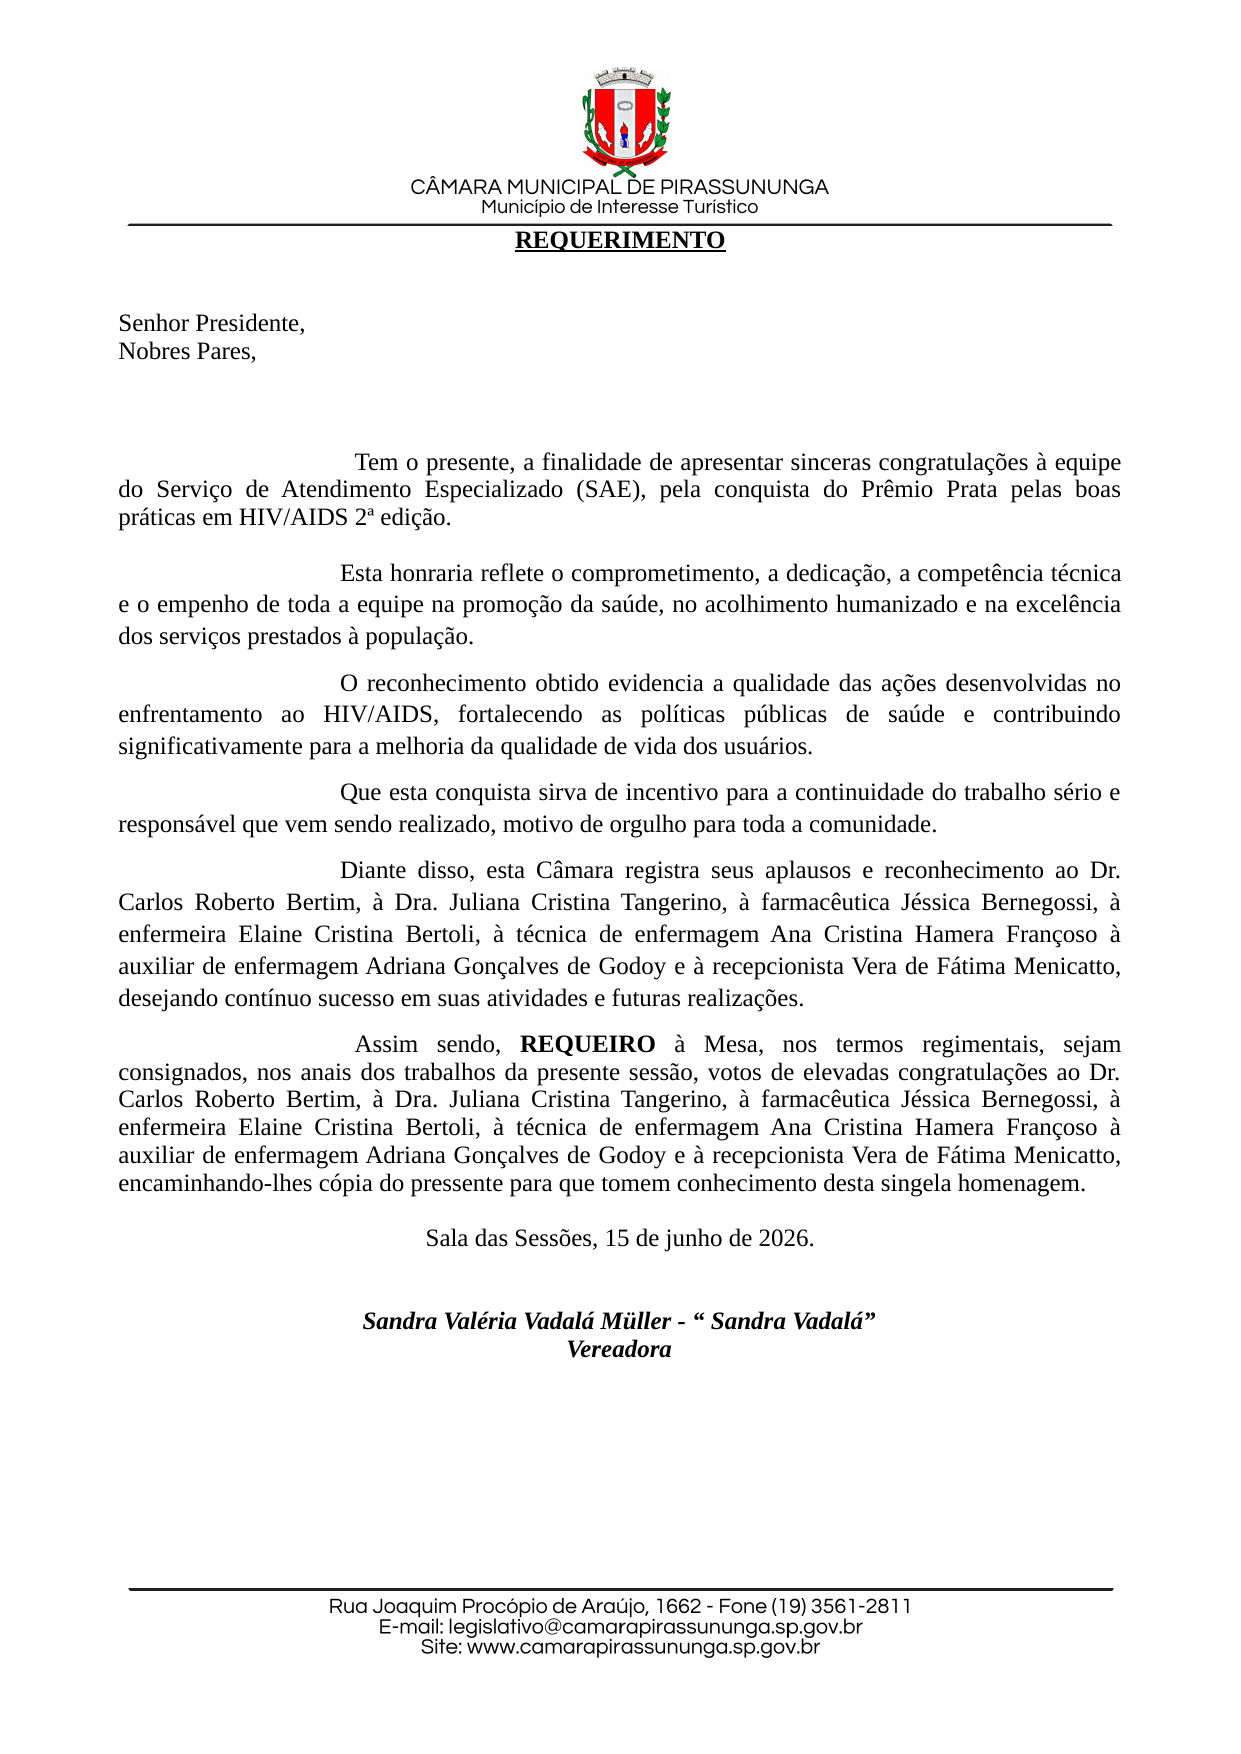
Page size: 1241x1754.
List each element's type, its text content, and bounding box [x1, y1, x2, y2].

text Sandra Valéria Vadalá Müller - “ Sandra Vadalá” [118, 1307, 1122, 1335]
text Senhor Presidente, [118, 309, 1122, 337]
text REQUERIMENTO [118, 146, 1122, 254]
text Tem o presente, a finalidade de apresentar sinceras congratulações à equipe do Serviço de Atendimento Especializado (SAE), pela conquista do Prêmio Prata pelas boas práticas em HIV/AIDS 2ª edição. [118, 448, 1122, 531]
text Esta honraria reflete o comprometimento, a dedicação, a competência técnica e o empenho de toda a equipe na promoção da saúde, no acolhimento humanizado e na excelência dos serviços prestados à população. [118, 559, 1122, 650]
text O reconhecimento obtido evidencia a qualidade das ações desenvolvidas no enfrentamento ao HIV/AIDS, fortalecendo as políticas públicas de saúde e contribuindo significativamente para a melhoria da qualidade de vida dos usuários. [118, 669, 1122, 760]
text Que esta conquista sirva de incentivo para a continuidade do trabalho sério e responsável que vem sendo realizado, motivo de orgulho para toda a comunidade. [118, 778, 1122, 838]
text Sala das Sessões, 15 de junho de 2026. [118, 1224, 1122, 1252]
picture [119, 60, 1121, 226]
text Nobres Pares, [118, 337, 1122, 365]
text Vereadora [118, 1335, 1122, 1363]
text Diante disso, esta Câmara registra seus aplausos e reconhecimento ao Dr. Carlos Roberto Bertim, à Dra. Juliana Cristina Tangerino, à farmacêutica Jéssica Bernegossi, à enfermeira Elaine Cristina Bertoli, à técnica de enfermagem Ana Cristina Hamera Françoso à auxiliar de enfermagem Adriana Gonçalves de Godoy e à recepcionista Vera de Fátima Menicatto, desejando contínuo sucesso em suas atividades e futuras realizações. [118, 857, 1122, 1011]
text Assim sendo, REQUEIRO à Mesa, nos termos regimentais, sejam consignados, nos anais dos trabalhos da presente sessão, votos de elevadas congratulações ao Dr. Carlos Roberto Bertim, à Dra. Juliana Cristina Tangerino, à farmacêutica Jéssica Bernegossi, à enfermeira Elaine Cristina Bertoli, à técnica de enfermagem Ana Cristina Hamera Françoso à auxiliar de enfermagem Adriana Gonçalves de Godoy e à recepcionista Vera de Fátima Menicatto, encaminhando-lhes cópia do pressente para que tomem conhecimento desta singela homenagem. [118, 1030, 1122, 1196]
picture [119, 1587, 1121, 1754]
